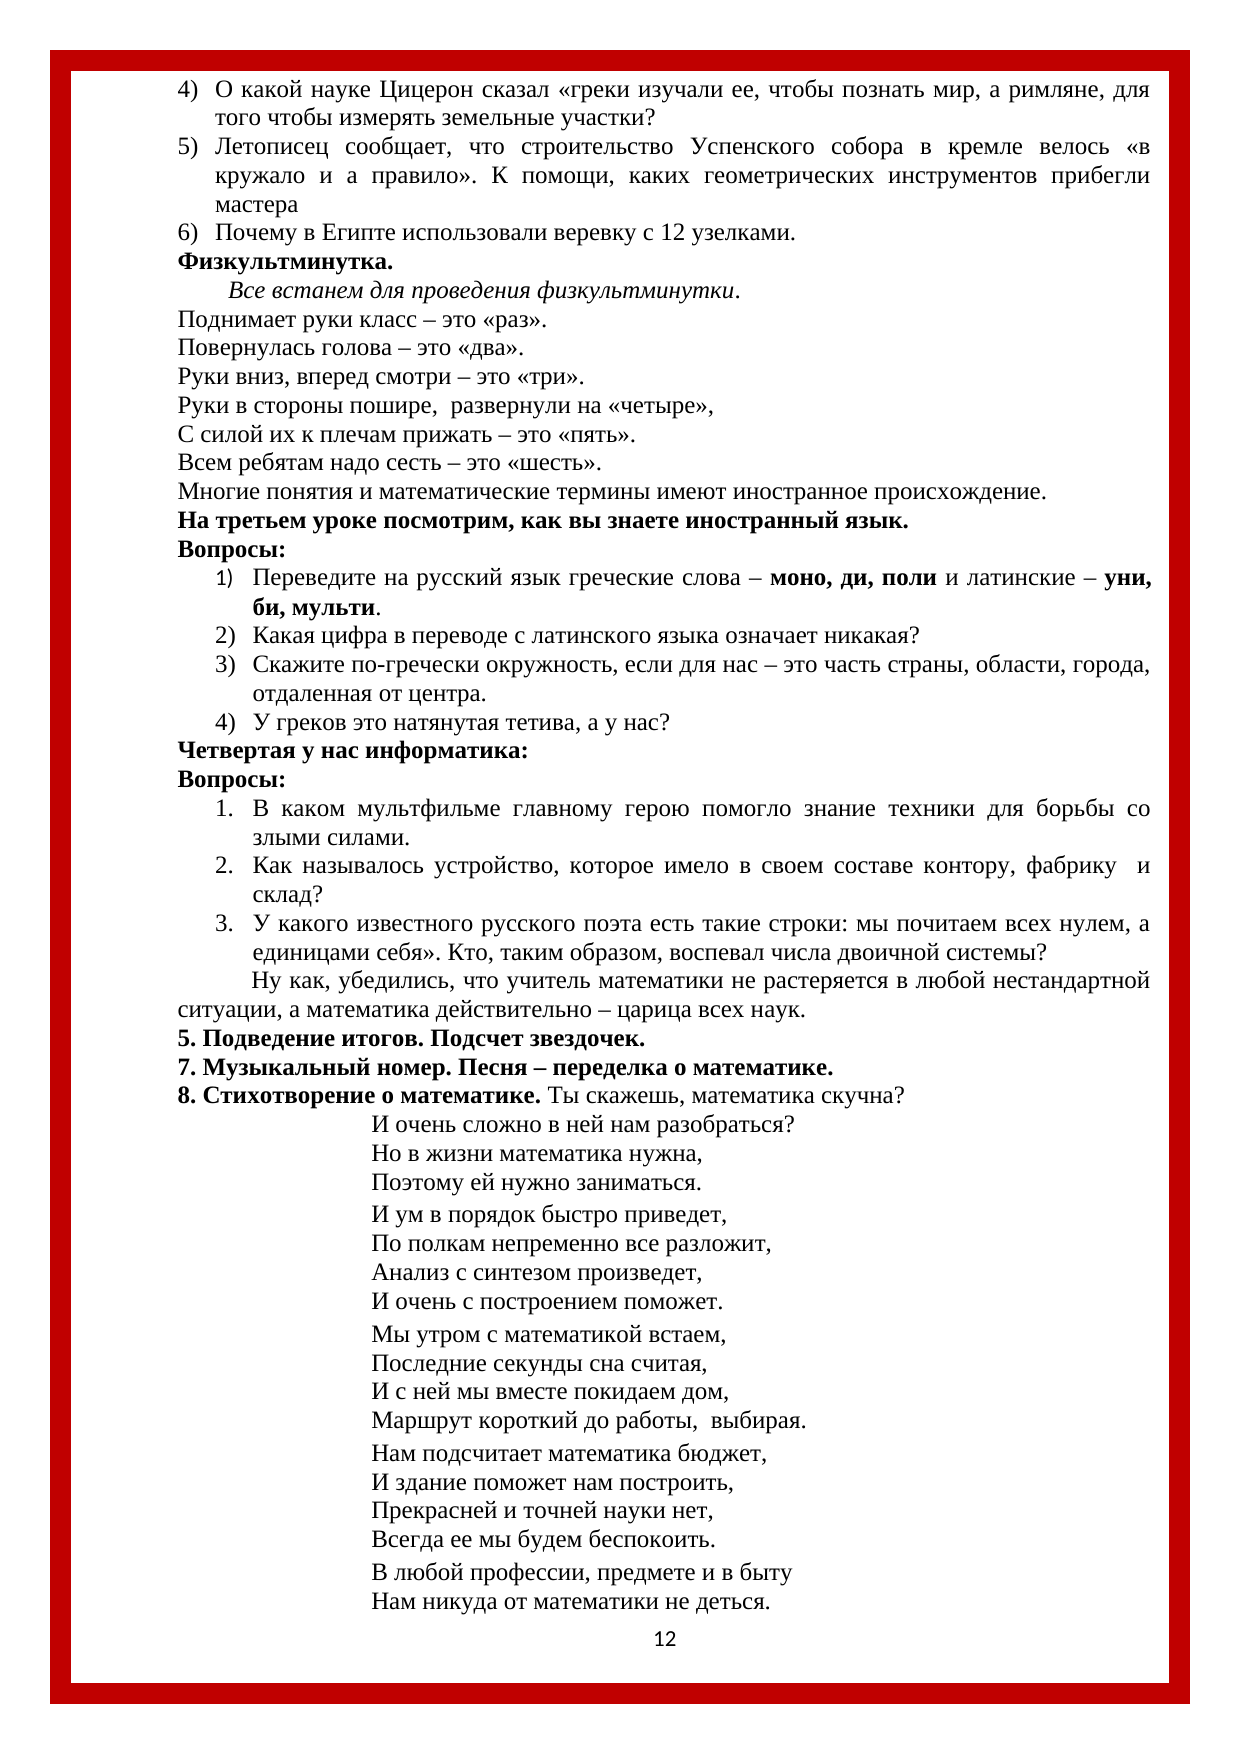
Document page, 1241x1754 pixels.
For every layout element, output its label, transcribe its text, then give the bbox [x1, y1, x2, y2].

text Вопросы: [177, 764, 1152, 793]
text Но в жизни математика нужна, [177, 1138, 1152, 1167]
text И ум в порядок быстро приведет, [177, 1199, 1152, 1228]
text Повернулась голова – это «два». [177, 332, 1152, 361]
text И очень сложно в ней нам разобраться? [177, 1109, 1152, 1138]
text Нам подсчитает математика бюджет, [177, 1438, 1152, 1467]
text Нам никуда от математики не деться. [177, 1586, 1152, 1615]
text Последние секунды сна считая, [177, 1348, 1152, 1376]
list Летописец сообщает, что строительство Успенского собора в кремле велось «в кружало и а правило». К помощи, каких геометрических инструментов прибегли мастера [177, 131, 1152, 217]
list В каком мультфильме главному герою помогло знание техники для борьбы со злыми силами. [215, 793, 1152, 850]
text И здание поможет нам построить, [177, 1467, 1152, 1496]
text По полкам непременно все разложит, [177, 1228, 1152, 1257]
text Всегда ее мы будем беспокоить. [177, 1524, 1152, 1553]
text Четвертая у нас информатика: [177, 735, 1152, 764]
text Ну как, убедились, что учитель математики не растеряется в любой нестандартной ситуации, а математика действительно – царица всех наук. [177, 965, 1152, 1023]
text Поэтому ей нужно заниматься. [177, 1167, 1152, 1195]
text Маршрут короткий до работы, выбирая. [177, 1405, 1152, 1434]
text Многие понятия и математические термины имеют иностранное происхождение. [177, 476, 1152, 505]
text Мы утром с математикой встаем, [177, 1319, 1152, 1348]
text Все встанем для проведения физкультминутки. [222, 275, 1152, 304]
list У греков это натянутая тетива, а у нас? [215, 707, 1152, 735]
text И с ней мы вместе покидаем дом, [177, 1376, 1152, 1405]
list Скажите по-гречески окружность, если для нас – это часть страны, области, города, отдаленная от центра. [215, 649, 1152, 707]
list Переведите на русский язык греческие слова – моно, ди, поли и латинские – уни, би, мульти. [215, 562, 1152, 620]
text Руки вниз, вперед смотри – это «три». [177, 361, 1152, 390]
text С силой их к плечам прижать – это «пять». [177, 419, 1152, 447]
text В любой профессии, предмете и в быту [177, 1557, 1152, 1586]
text Вопросы: [177, 534, 1152, 562]
text Руки в стороны пошире, развернули на «четыре», [177, 390, 1152, 419]
text Физкультминутка. [177, 246, 1152, 275]
list Как называлось устройство, которое имело в своем составе контору, фабрику и склад? [215, 850, 1152, 908]
list У какого известного русского поэта есть такие строки: мы почитаем всех нулем, а единицами себя». Кто, таким образом, воспевал числа двоичной системы? [215, 908, 1152, 965]
text 8. Стихотворение о математике. Ты скажешь, математика скучна? [177, 1080, 1152, 1109]
text Поднимает руки класс – это «раз». [177, 304, 1152, 332]
text И очень с построением поможет. [177, 1286, 1152, 1314]
text 5. Подведение итогов. Подсчет звездочек. [177, 1023, 1152, 1052]
text Анализ с синтезом произведет, [177, 1257, 1152, 1286]
text На третьем уроке посмотрим, как вы знаете иностранный язык. [177, 505, 1152, 534]
list Почему в Египте использовали веревку с 12 узелками. [177, 217, 1152, 246]
list Какая цифра в переводе с латинского языка означает никакая? [215, 620, 1152, 649]
list О какой науке Цицерон сказал «греки изучали ее, чтобы познать мир, а римляне, для того чтобы измерять земельные участки? [177, 74, 1152, 131]
text Всем ребятам надо сесть – это «шесть». [177, 447, 1152, 476]
text 7. Музыкальный номер. Песня – переделка о математике. [177, 1052, 1152, 1080]
text Прекрасней и точней науки нет, [177, 1496, 1152, 1524]
